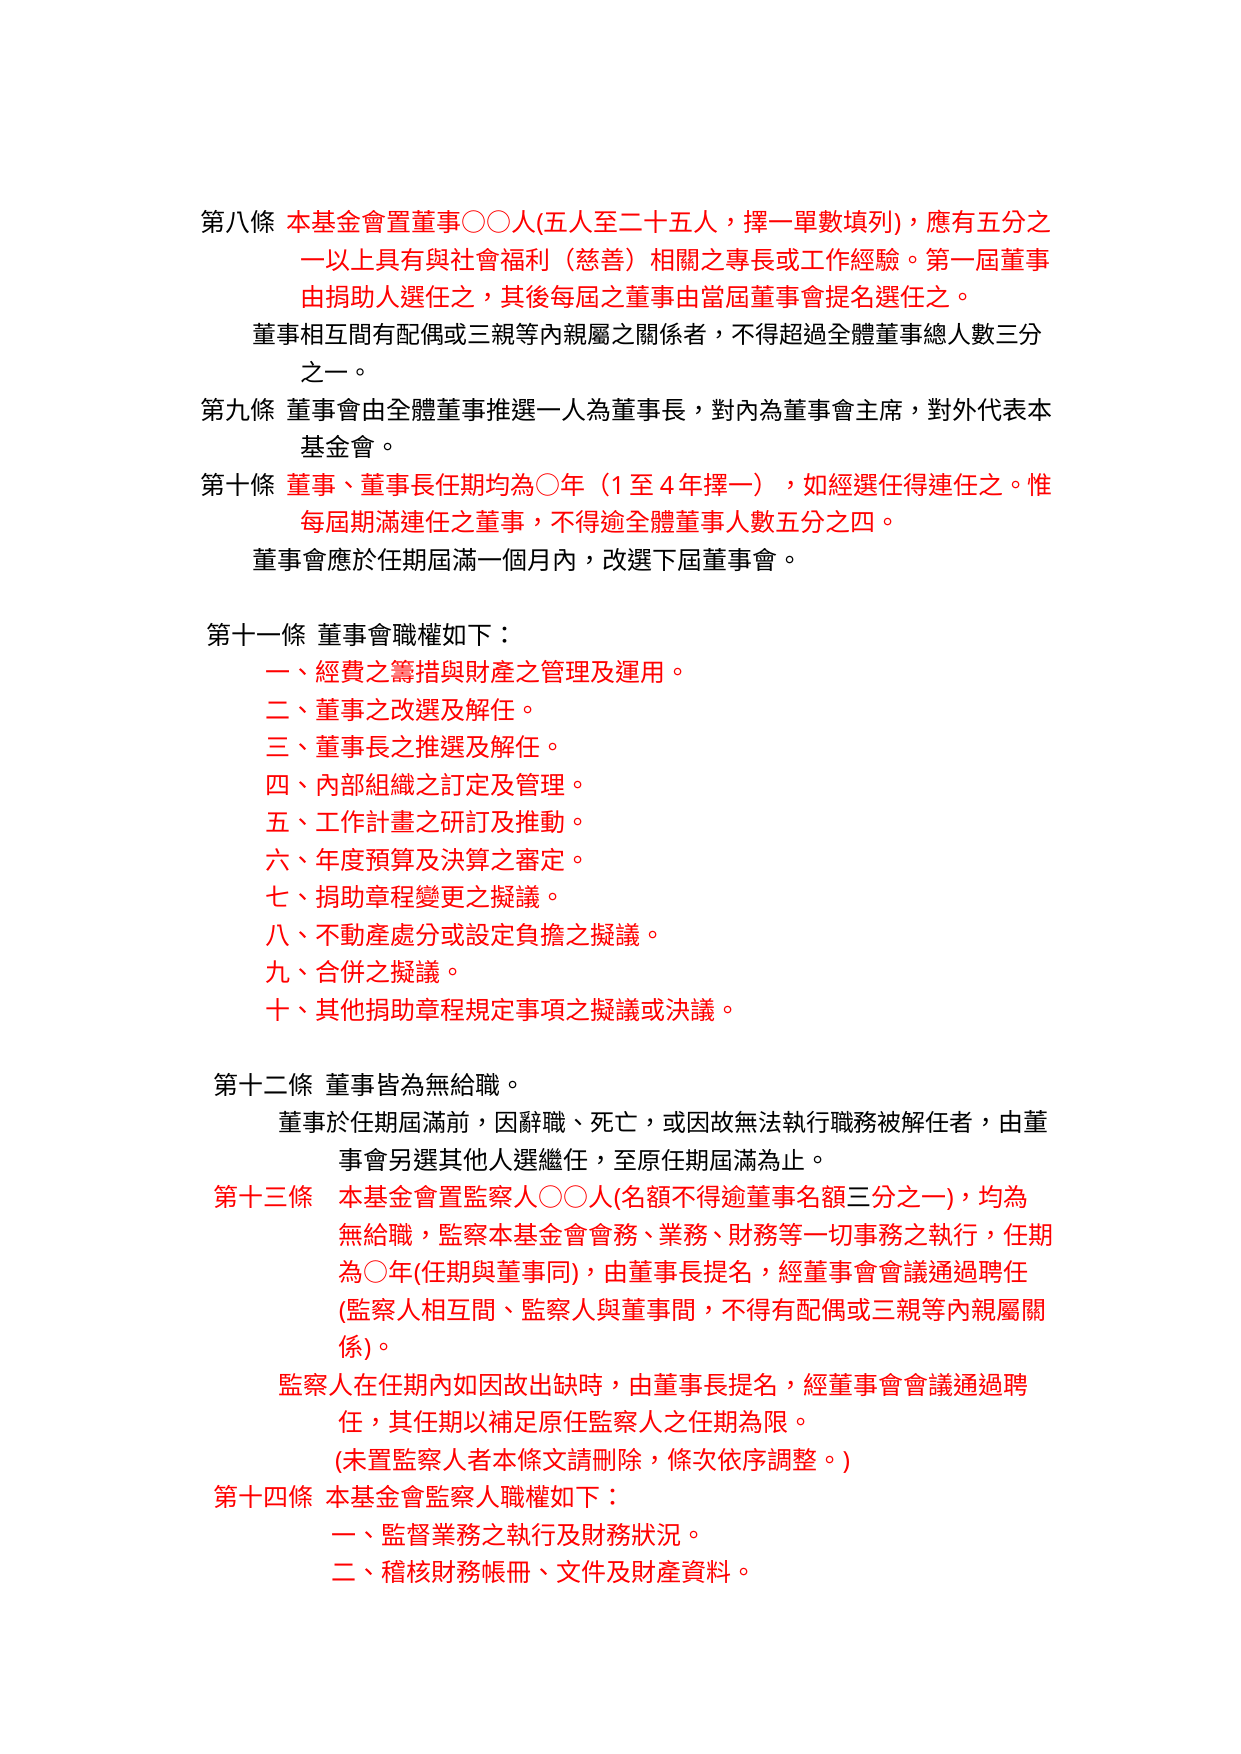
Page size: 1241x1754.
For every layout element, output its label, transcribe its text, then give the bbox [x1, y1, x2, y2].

text 二、董事之改選及解任。 [187, 689, 1053, 727]
text 五、工作計畫之研訂及推動。 [187, 802, 1053, 839]
text 一、監督業務之執行及財務狀況。 [325, 1514, 1053, 1552]
text 第十一條 董事會職權如下： [176, 614, 1053, 652]
text 十、其他捐助章程規定事項之擬議或決議。 [187, 989, 1053, 1027]
text 第九條 董事會由全體董事推選一人為董事長，對內為董事會主席，對外代表本基金會。 [200, 389, 1053, 464]
text 九、合併之擬議。 [187, 952, 1053, 989]
text 董事會應於任期屆滿一個月內，改選下屆董事會。 [200, 539, 1053, 577]
text 七、捐助章程變更之擬議。 [187, 877, 1053, 914]
text 監察人在任期內如因故出缺時，由董事長提名，經董事會會議通過聘任，其任期以補足原任監察人之任期為限。 [214, 1364, 1053, 1439]
text 四、內部組織之訂定及管理。 [187, 764, 1053, 802]
text 第十二條 董事皆為無給職。 [214, 1064, 1053, 1102]
text 八、不動產處分或設定負擔之擬議。 [187, 914, 1053, 952]
text 三、董事長之推選及解任。 [187, 727, 1053, 764]
text 董事於任期屆滿前，因辭職、死亡，或因故無法執行職務被解任者，由董事會另選其他人選繼任，至原任期屆滿為止。 [214, 1102, 1053, 1177]
text (未置監察人者本條文請刪除，條次依序調整。) [335, 1439, 1053, 1477]
text 董事相互間有配偶或三親等內親屬之關係者，不得超過全體董事總人數三分之一。 [200, 314, 1053, 389]
text 第十四條 本基金會監察人職權如下： [214, 1477, 1053, 1514]
text 第十條 董事、董事長任期均為○年（1至4年擇一），如經選任得連任之。惟每屆期滿連任之董事，不得逾全體董事人數五分之四。 [200, 464, 1053, 539]
text 二、稽核財務帳冊、文件及財產資料。 [325, 1552, 1053, 1589]
text 第十三條 本基金會置監察人○○人(名額不得逾董事名額三分之一)，均為無給職，監察本基金會會務、業務、財務等一切事務之執行，任期為○年(任期與董事同)，由董事長提名，經董事會會議通過聘任(監察人相互間、監察人與董事間，不得有配偶或三親等內親屬關係)。 [214, 1177, 1053, 1364]
text 六、年度預算及決算之審定。 [187, 839, 1053, 877]
text 第八條 本基金會置董事○○人(五人至二十五人，擇一單數填列)，應有五分之一以上具有與社會福利（慈善）相關之專長或工作經驗。第一屆董事由捐助人選任之，其後每屆之董事由當屆董事會提名選任之。 [200, 202, 1053, 314]
text 一、經費之籌措與財產之管理及運用。 [187, 652, 1053, 689]
